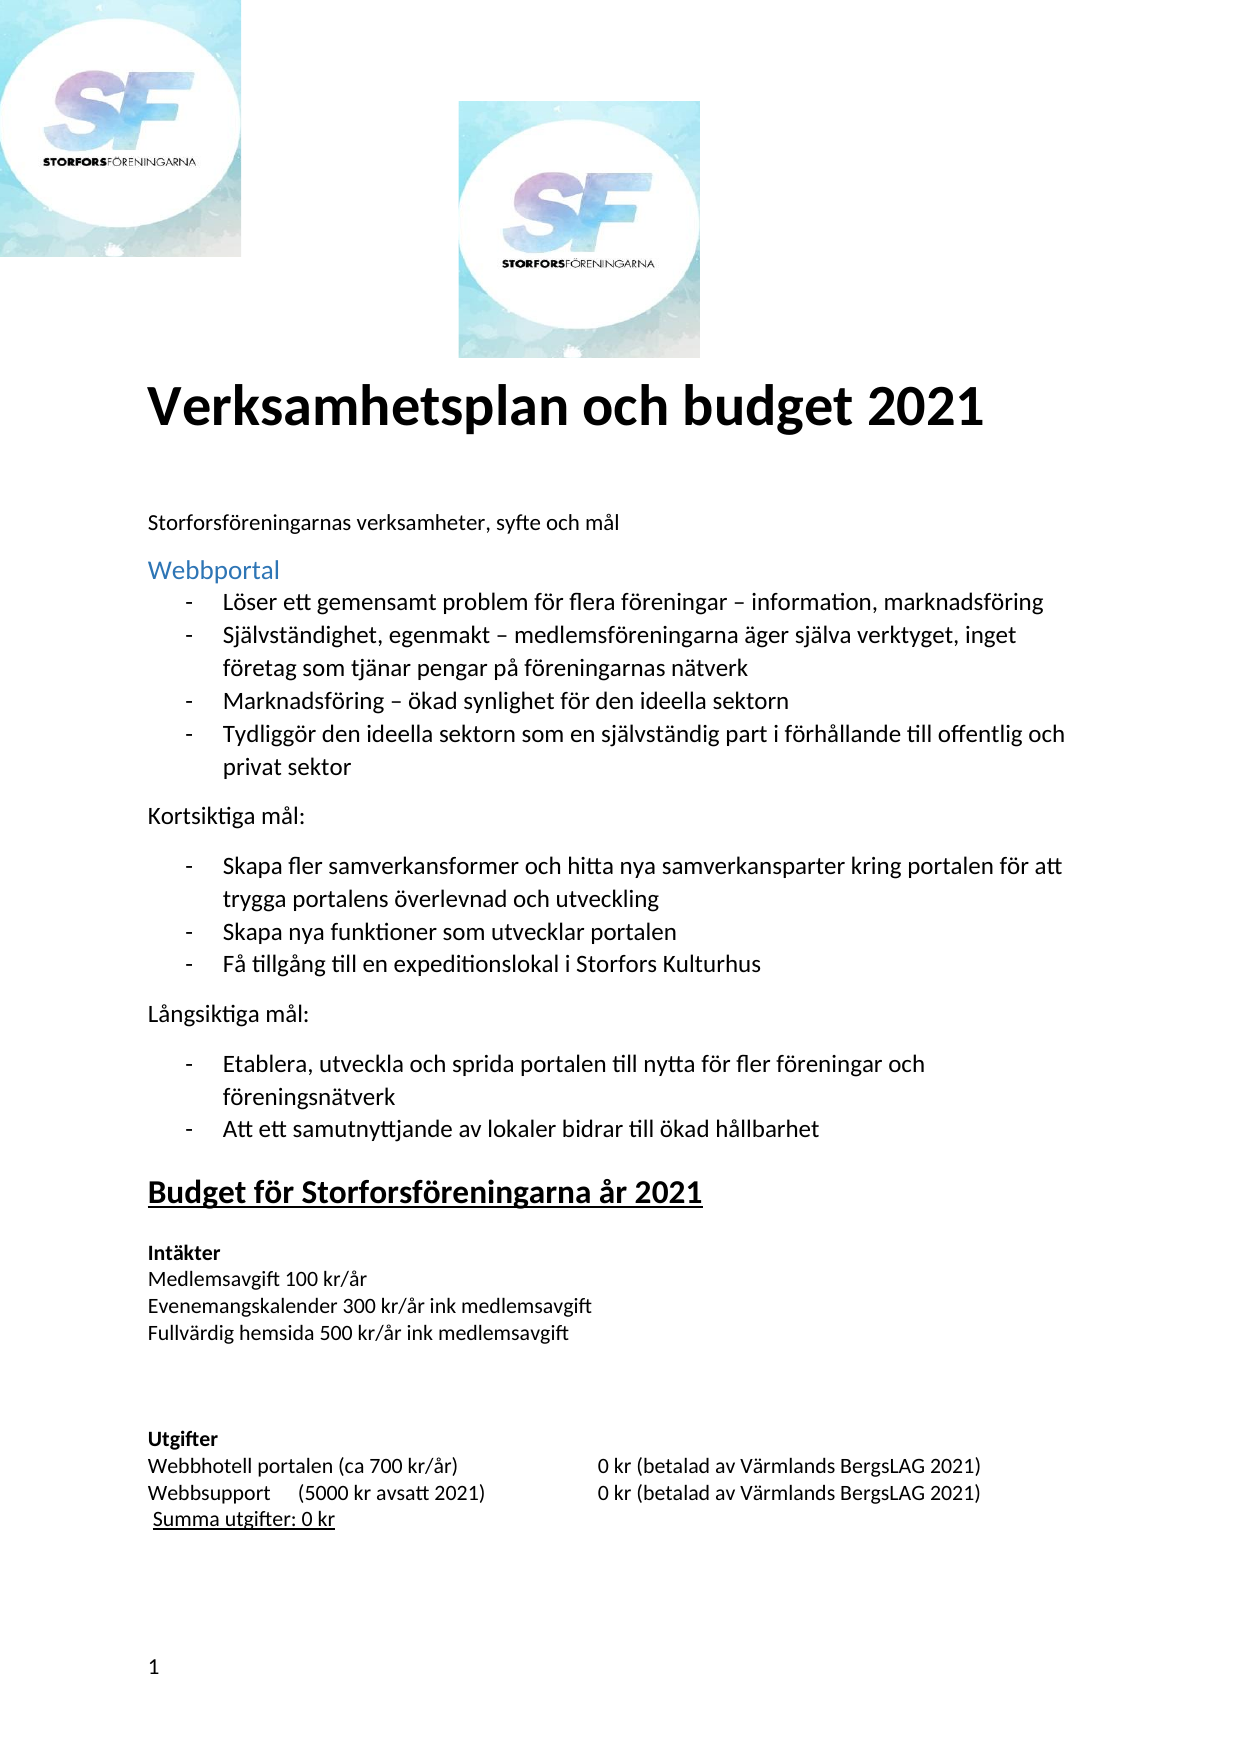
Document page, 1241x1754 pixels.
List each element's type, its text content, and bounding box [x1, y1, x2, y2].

text Summa utgifter: 0 kr [148, 1506, 1093, 1532]
text Fullvärdig hemsida 500 kr/år ink medlemsavgift [148, 1319, 1093, 1346]
text Medlemsavgift 100 kr/år [148, 1266, 1093, 1292]
text Utgifter [148, 1426, 1093, 1452]
list Tydliggör den ideella sektorn som en självständig part i förhållande till offentlig och privat sektor [185, 718, 1093, 781]
text Evenemangskalender 300 kr/år ink medlemsavgift [148, 1292, 1093, 1319]
list Marknadsföring – ökad synlighet för den ideella sektorn [185, 685, 1093, 715]
text Kortsiktiga mål: [148, 800, 1093, 831]
list Skapa nya funktioner som utvecklar portalen [185, 916, 1093, 946]
list Självständighet, egenmakt – medlemsföreningarna äger själva verktyget, inget företag som tjänar pengar på föreningarnas nätverk [185, 619, 1093, 682]
list Etablera, utveckla och sprida portalen till nytta för fler föreningar och föreningsnätverk [185, 1048, 1093, 1111]
subtitle Webbportal [148, 553, 1093, 586]
list Att ett samutnyttjande av lokaler bidrar till ökad hållbarhet [185, 1113, 1093, 1144]
text Intäkter [148, 1239, 1093, 1266]
list Löser ett gemensamt problem för flera föreningar – information, marknadsföring [185, 586, 1093, 617]
text Långsiktiga mål: [148, 998, 1093, 1029]
picture [0, 0, 242, 257]
list Få tillgång till en expeditionslokal i Storfors Kulturhus [185, 948, 1093, 979]
list Skapa fler samverkansformer och hitta nya samverkansparter kring portalen för att trygga portalens överlevnad och utveckling [185, 850, 1093, 913]
picture [458, 101, 700, 358]
text Webbhotell portalen (ca 700 kr/år) 0 kr (betalad av Värmlands BergsLAG 2021) [148, 1452, 1093, 1479]
text Verksamhetsplan och budget 2021 Storforsföreningarnas verksamheter, syfte och mål [148, 323, 1093, 536]
subtitle Budget för Storforsföreningarna år 2021 [148, 1171, 1093, 1212]
text Webbsupport (5000 kr avsatt 2021) 0 kr (betalad av Värmlands BergsLAG 2021) [148, 1479, 1093, 1506]
